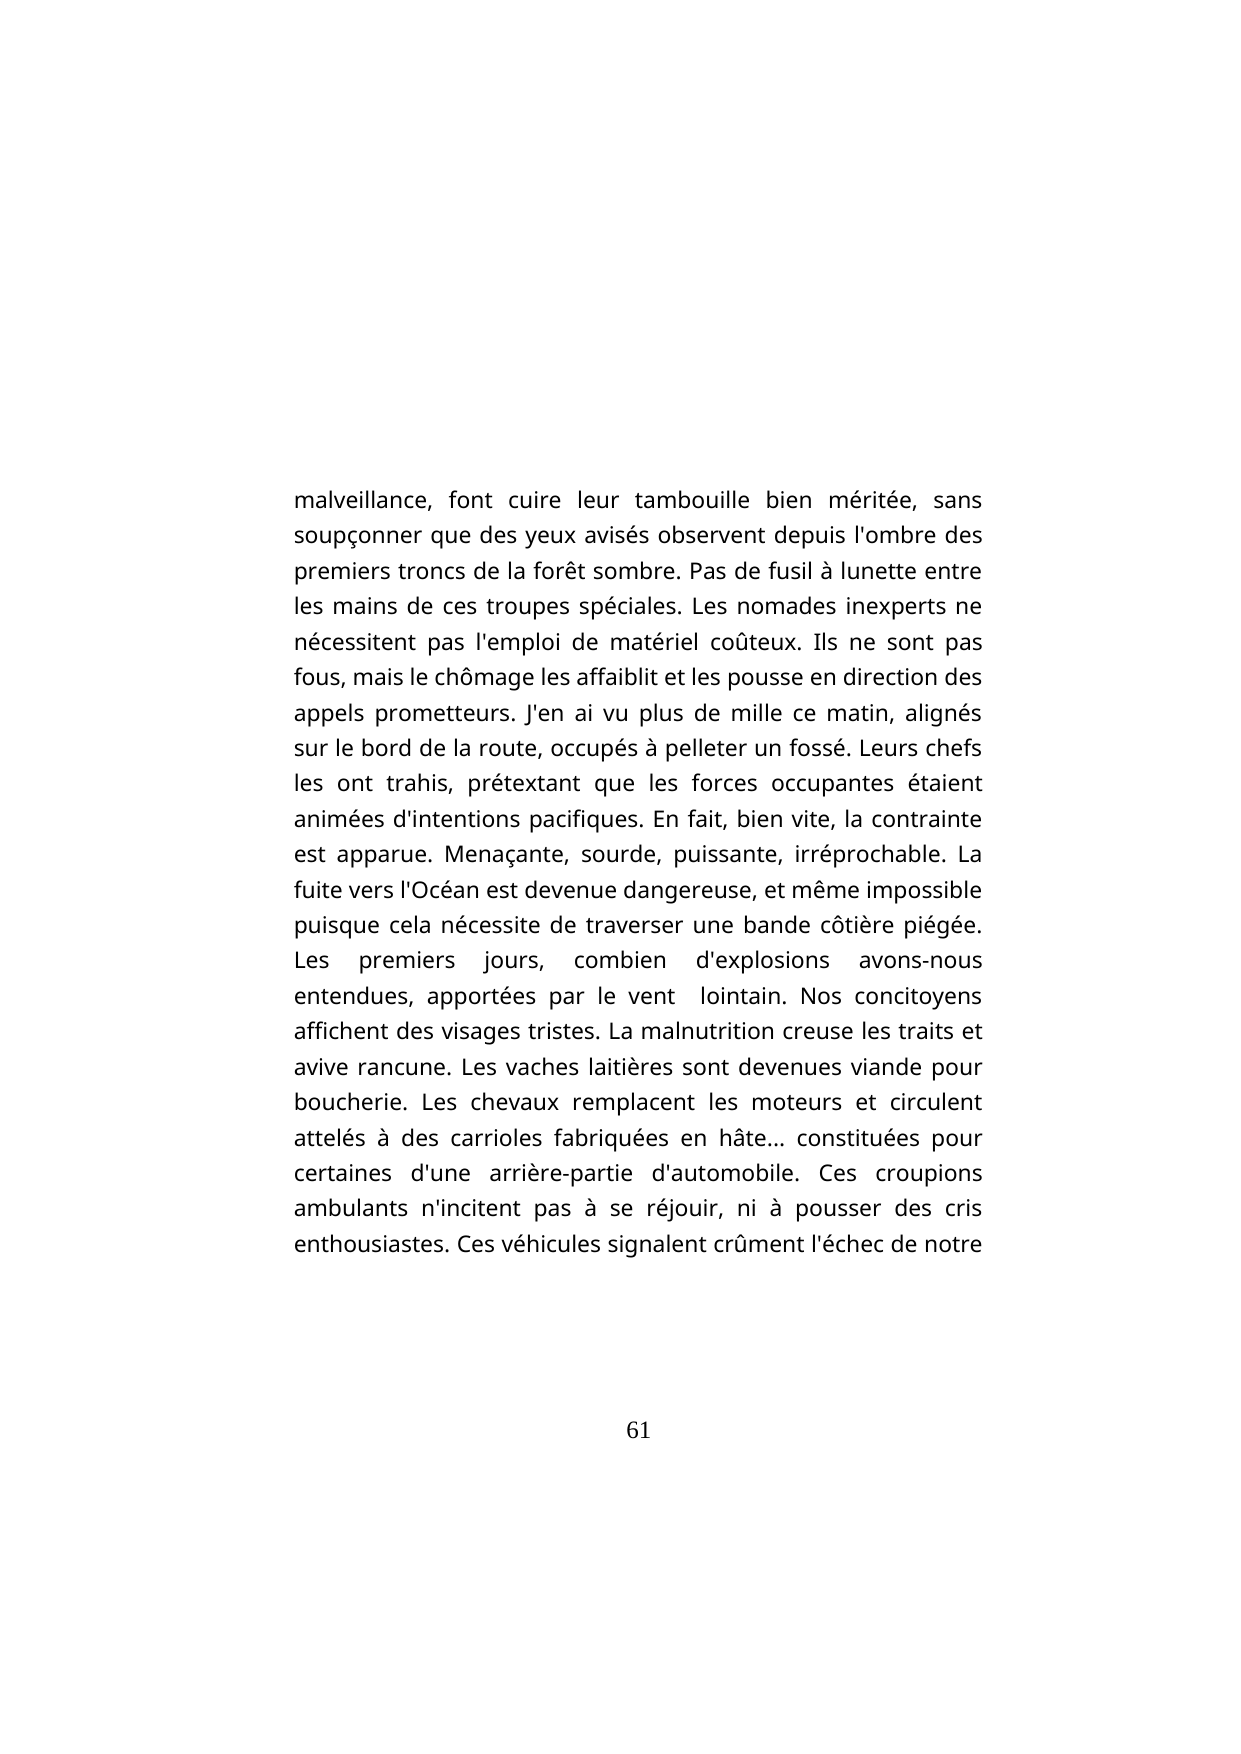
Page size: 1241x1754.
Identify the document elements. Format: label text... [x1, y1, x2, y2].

text malveillance, font cuire leur tambouille bien méritée, sans soupçonner que des yeux avisés observent depuis l'ombre des premiers troncs de la forêt sombre. Pas de fusil à lunette entre les mains de ces troupes spéciales. Les nomades inexperts ne nécessitent pas l'emploi de matériel coûteux. Ils ne sont pas fous, mais le chômage les affaiblit et les pousse en direction des appels prometteurs. J'en ai vu plus de mille ce matin, alignés sur le bord de la route, occupés à pelleter un fossé. Leurs chefs les ont trahis, prétextant que les forces occupantes étaient animées d'intentions pacifiques. En fait, bien vite, la contrainte est apparue. Menaçante, sourde, puissante, irréprochable. La fuite vers l'Océan est devenue dangereuse, et même impossible puisque cela nécessite de traverser une bande côtière piégée. Les premiers jours, combien d'explosions avons-nous entendues, apportées par le vent lointain. Nos concitoyens affichent des visages tristes. La malnutrition creuse les traits et avive rancune. Les vaches laitières sont devenues viande pour boucherie. Les chevaux remplacent les moteurs et circulent attelés à des carrioles fabriquées en hâte... constituées pour certaines d'une arrière-partie d'automobile. Ces croupions ambulants n'incitent pas à se réjouir, ni à pousser des cris enthousiastes. Ces véhicules signalent crûment l'échec de notre [293, 480, 983, 1259]
